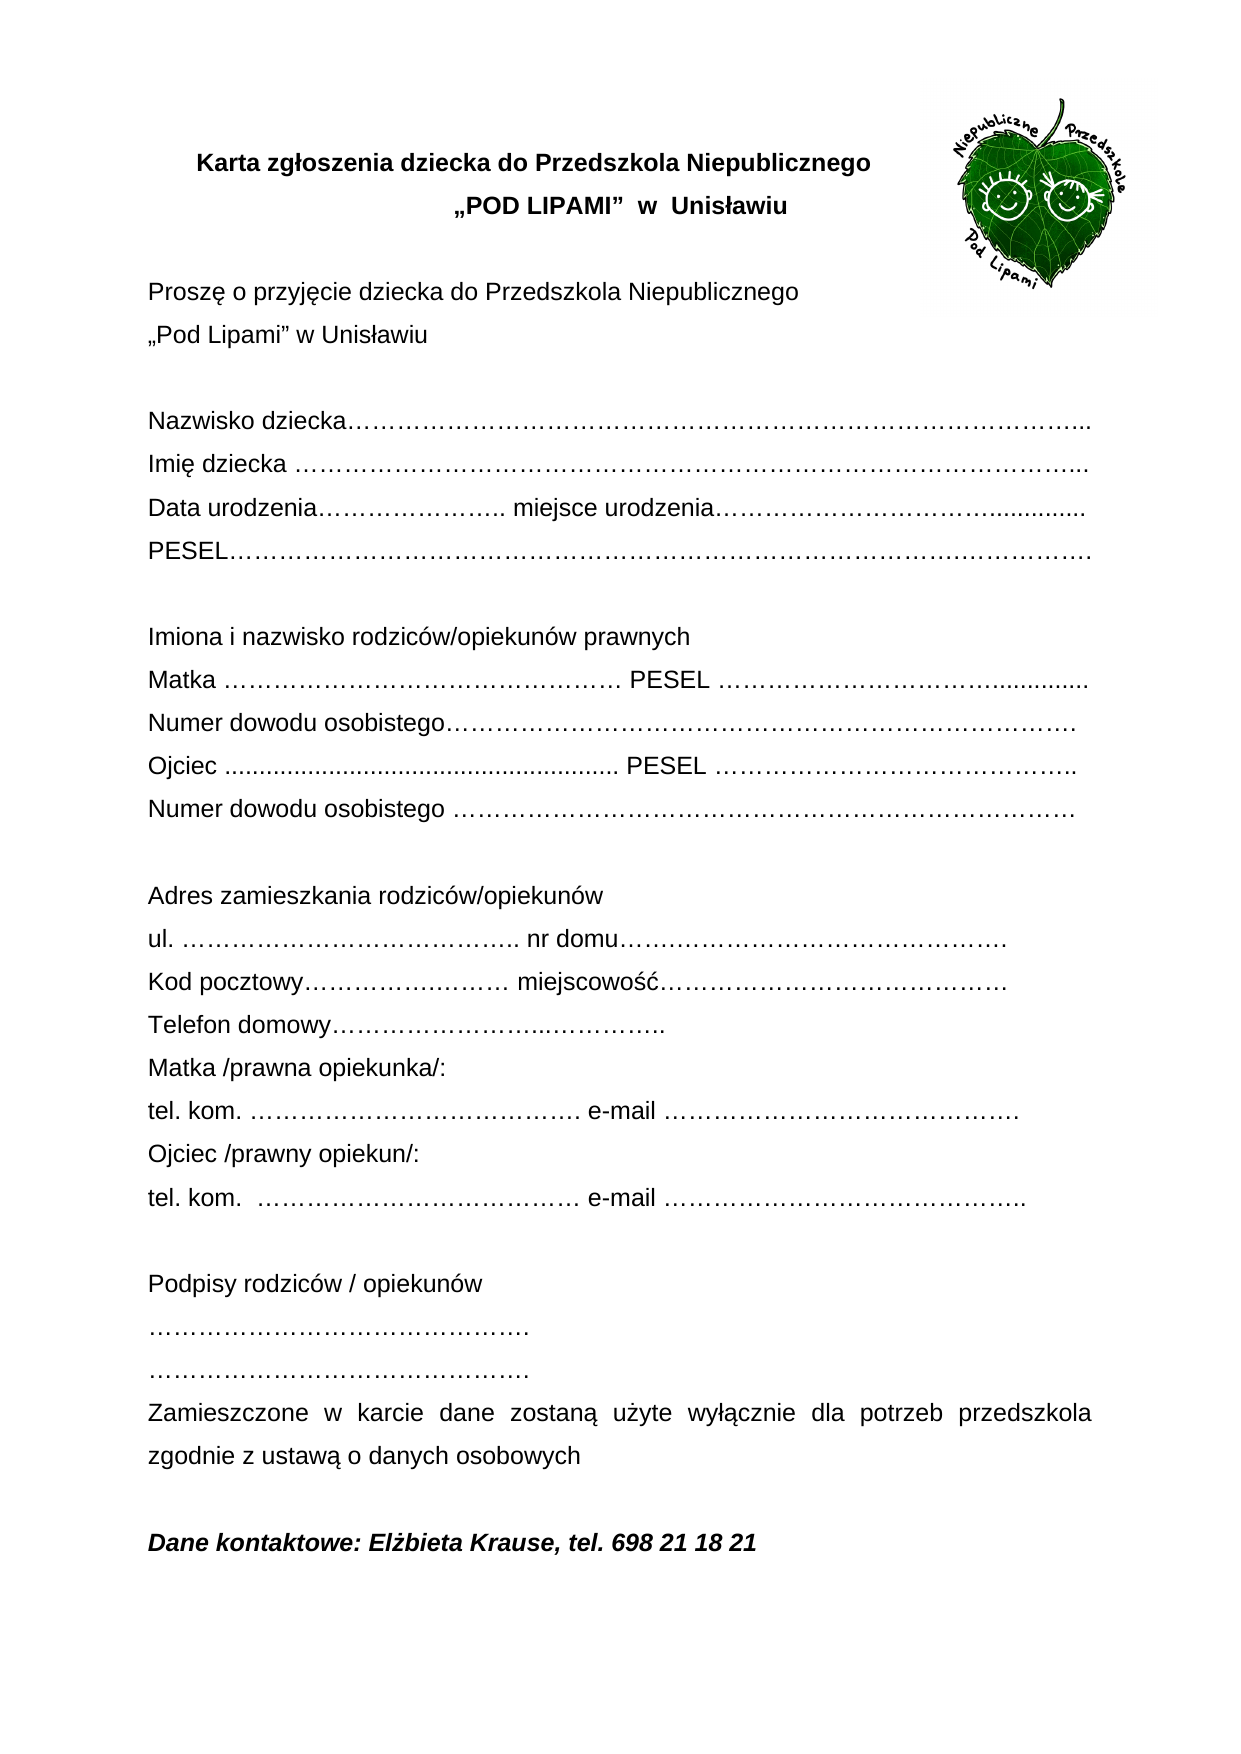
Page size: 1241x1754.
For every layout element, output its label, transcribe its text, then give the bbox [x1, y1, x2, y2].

text Imiona i nazwisko rodziców/opiekunów prawnych [148, 622, 1093, 651]
text tel. kom. ………………………………… e-mail …………………………………….. [148, 1183, 1093, 1211]
text „POD LIPAMI” w Unisławiu [148, 191, 920, 219]
text Data urodzenia………………….. miejsce urodzenia…………………………….............. [148, 493, 1093, 521]
text Numer dowodu osobistego…………………………………………………………………. [148, 708, 1093, 737]
text Telefon domowy……………………...………….. [148, 1010, 1093, 1039]
text Karta zgłoszenia dziecka do Przedszkola Niepublicznego [148, 148, 920, 176]
text Adres zamieszkania rodziców/opiekunów [148, 881, 1093, 909]
text ul. ………………………………….. nr domu…….…………………………………. [148, 924, 1093, 953]
text PESEL…………………………………………………………………………….……………. [148, 536, 1093, 564]
text Numer dowodu osobistego ………………………………………………………………… [148, 794, 1093, 823]
text ………………………………………. [148, 1312, 1093, 1341]
text Matka /prawna opiekunka/: [148, 1053, 1093, 1082]
text ………………………………………. [148, 1355, 1093, 1384]
text Imię dziecka …………………………………………………………………………………... [148, 449, 1093, 478]
text Proszę o przyjęcie dziecka do Przedszkola Niepublicznego [148, 277, 920, 306]
text tel. kom. …………………………………. e-mail ……………………………………. [148, 1096, 1093, 1125]
text Nazwisko dziecka……………………………………………………………………………... [148, 406, 1093, 435]
text Kod pocztowy…………….……… miejscowość…………………………………… [148, 967, 1093, 996]
text Ojciec ......................................................... PESEL …………………………………….. [148, 751, 1093, 780]
text Podpisy rodziców / opiekunów [148, 1269, 1093, 1298]
text Ojciec /prawny opiekun/: [148, 1139, 1093, 1168]
text Dane kontaktowe: Elżbieta Krause, tel. 698 21 18 21 [148, 1528, 1093, 1556]
text Zamieszczone w karcie dane zostaną użyte wyłącznie dla potrzeb przedszkola zgodnie z ustawą o danych osobowych [148, 1398, 1093, 1470]
text „Pod Lipami” w Unisławiu [148, 320, 1093, 349]
picture [920, 78, 1158, 317]
text Matka ………………………………………… PESEL …………………………….............. [148, 665, 1093, 694]
